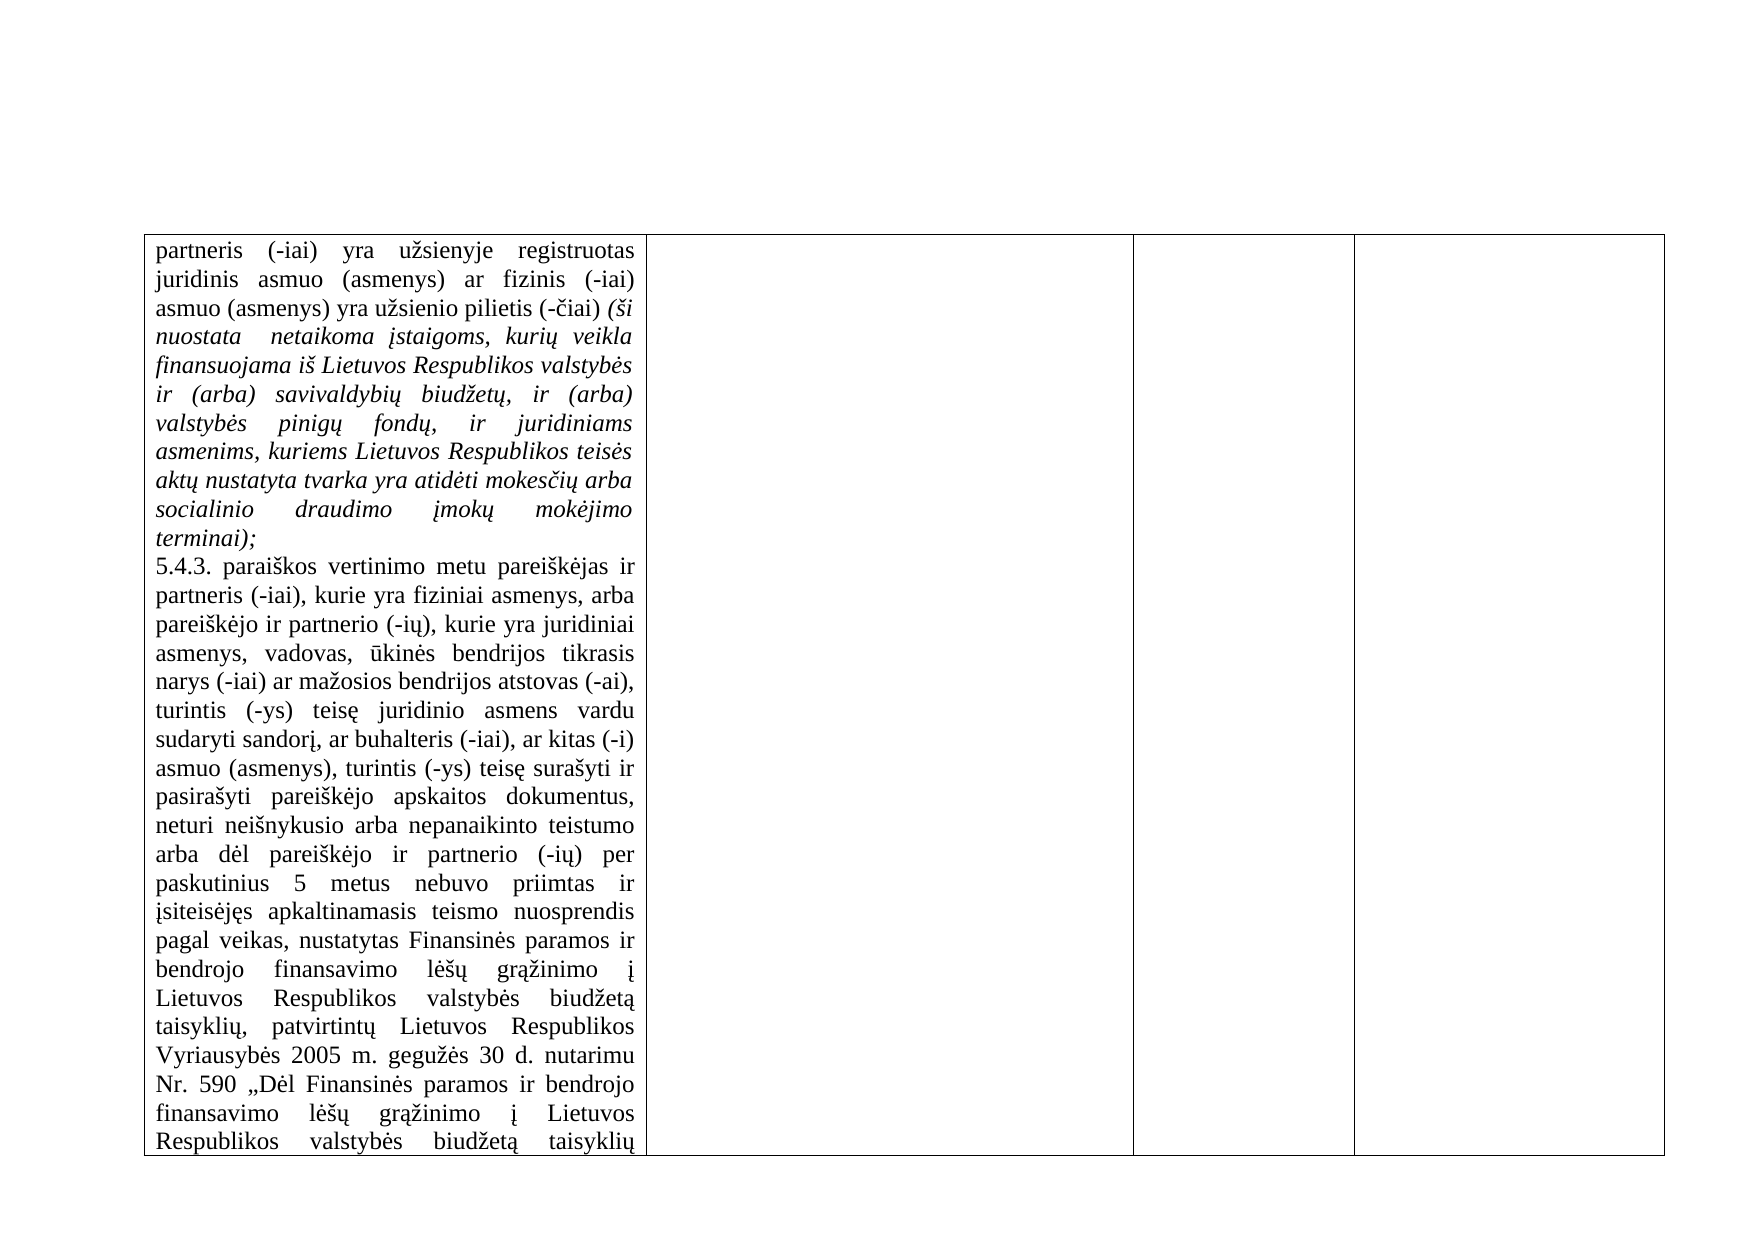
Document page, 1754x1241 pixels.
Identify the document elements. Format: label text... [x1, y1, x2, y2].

table_cell [1355, 235, 1664, 1155]
table_cell partneris (-iai) yra užsienyje registruotas juridinis asmuo (asmenys) ar fizinis (-iai) asmuo (asmenys) yra užsienio pilietis (-čiai) (ši nuostata netaikoma įstaigoms, kurių veikla finansuojama iš Lietuvos Respublikos valstybės ir (arba) savivaldybių biudžetų, ir (arba) valstybės pinigų fondų, ir juridiniams asmenims, kuriems Lietuvos Respublikos teisės aktų nustatyta tvarka yra atidėti mokesčių arba socialinio draudimo įmokų mokėjimo terminai); 5.4.3. paraiškos vertinimo metu pareiškėjas ir partneris (-iai), kurie yra fiziniai asmenys, arba pareiškėjo ir partnerio (-ių), kurie yra juridiniai asmenys, vadovas, ūkinės bendrijos tikrasis narys (-iai) ar mažosios bendrijos atstovas (-ai), turintis (-ys) teisę juridinio asmens vardu sudaryti sandorį, ar buhalteris (-iai), ar kitas (-i) asmuo (asmenys), turintis (-ys) teisę surašyti ir pasirašyti pareiškėjo apskaitos dokumentus, neturi neišnykusio arba nepanaikinto teistumo arba dėl pareiškėjo ir partnerio (-ių) per paskutinius 5 metus nebuvo priimtas ir įsiteisėjęs apkaltinamasis teismo nuosprendis pagal veikas, nustatytas Finansinės paramos ir bendrojo finansavimo lėšų grąžinimo į Lietuvos Respublikos valstybės biudžetą taisyklių, patvirtintų Lietuvos Respublikos Vyriausybės 2005 m. gegužės 30 d. nutarimu Nr. 590 „Dėl Finansinės paramos ir bendrojo finansavimo lėšų grąžinimo į Lietuvos Respublikos valstybės biudžetą taisyklių [145, 235, 646, 1155]
table_cell [647, 235, 1133, 1155]
table_cell [1134, 235, 1354, 1155]
